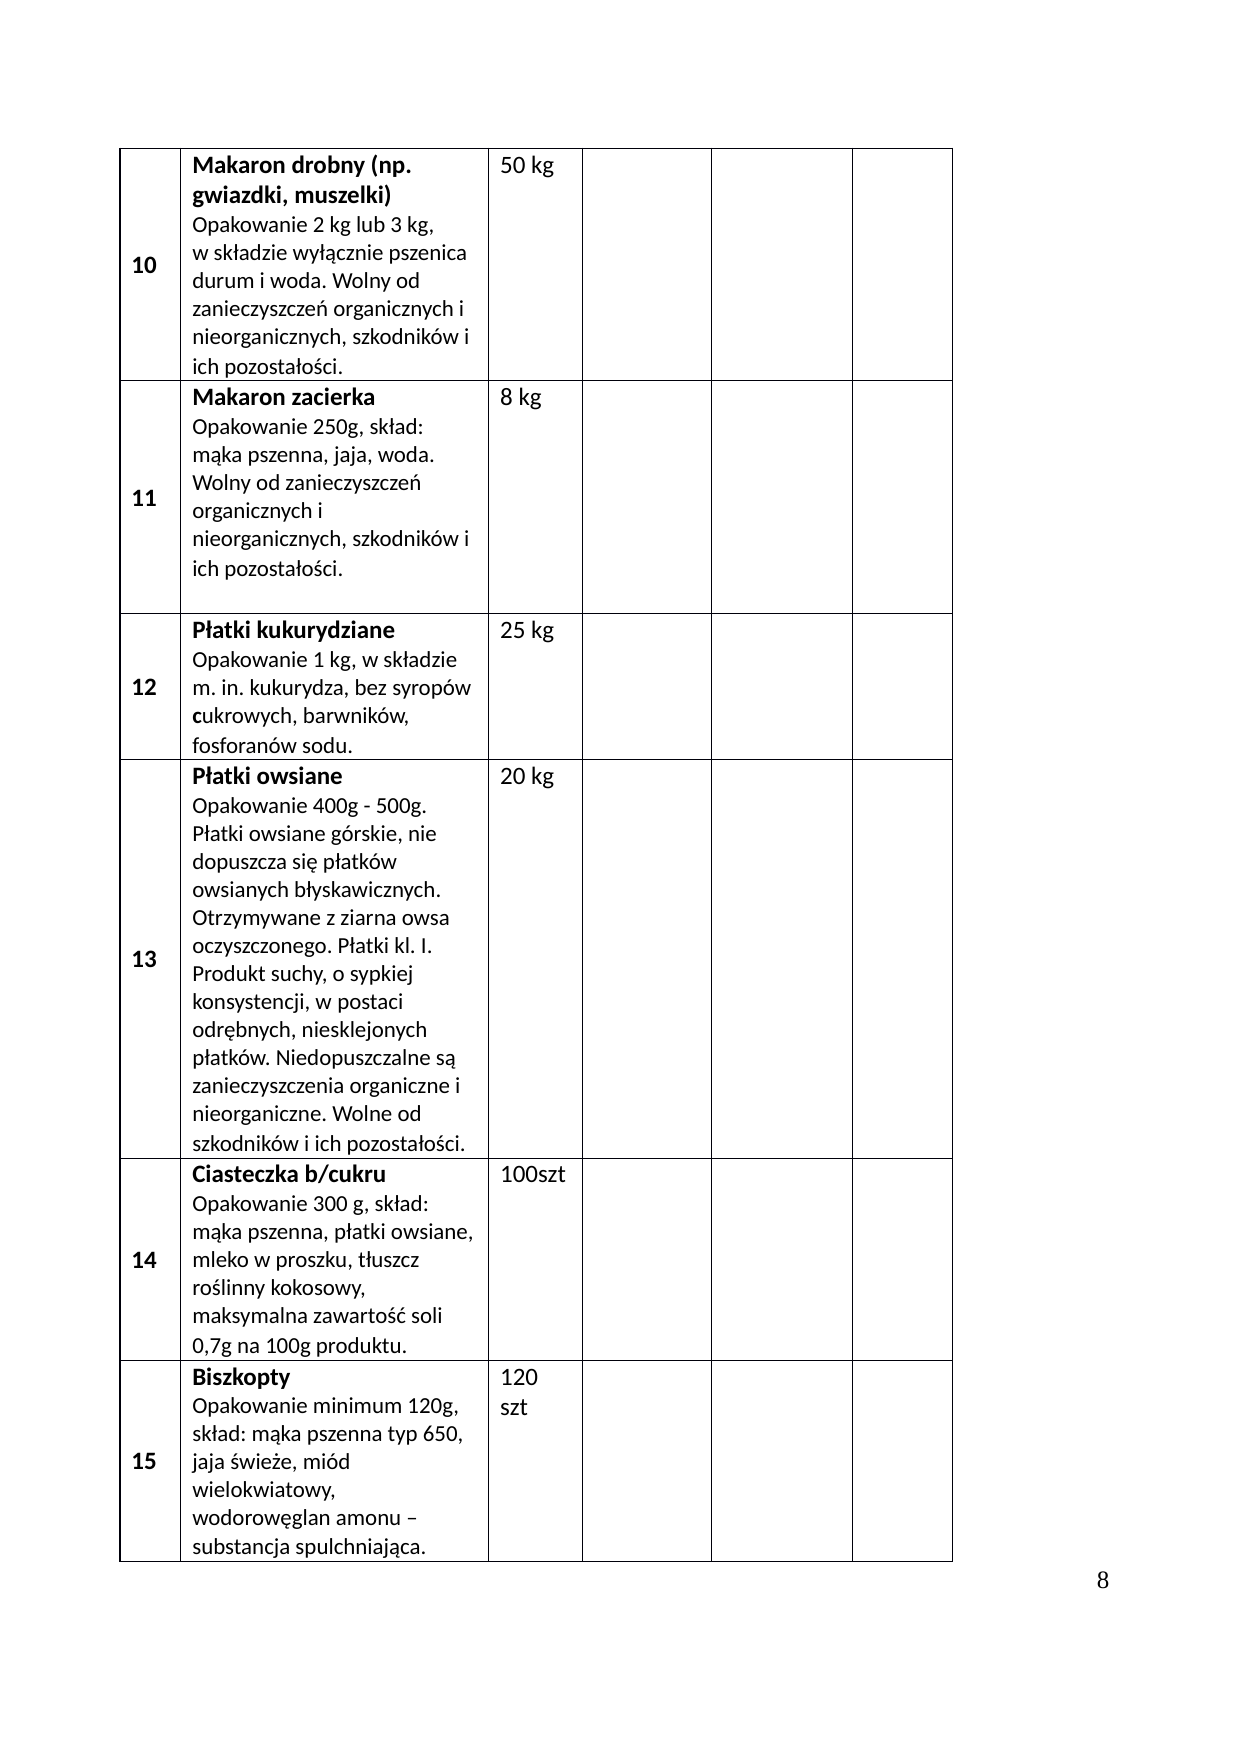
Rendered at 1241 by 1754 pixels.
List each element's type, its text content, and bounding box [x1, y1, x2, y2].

table_cell [712, 760, 852, 1158]
table_cell [853, 149, 952, 380]
table_cell [121, 149, 180, 380]
table_cell Biszkopty Opakowanie minimum 120g, skład: mąka pszenna typ 650, jaja świeże, miód wielokwiatowy, wodorowęglan amonu – substancja spulchniająca. [181, 1361, 488, 1561]
table_cell [853, 614, 952, 759]
table_cell [853, 760, 952, 1158]
table_cell Makaron drobny (np. gwiazdki, muszelki) Opakowanie 2 kg lub 3 kg, w składzie wyłącznie pszenica durum i woda. Wolny od zanieczyszczeń organicznych i nieorganicznych, szkodników i ich pozostałości. [181, 149, 488, 380]
table_cell [712, 1159, 852, 1360]
table_cell [583, 1159, 711, 1360]
table_cell Makaron zacierka Opakowanie 250g, skład: mąka pszenna, jaja, woda. Wolny od zanieczyszczeń organicznych i nieorganicznych, szkodników i ich pozostałości. [181, 381, 488, 613]
table_cell 50 kg [489, 149, 582, 380]
table_cell [712, 614, 852, 759]
table_cell 100szt [489, 1159, 582, 1360]
table_cell Ciasteczka b/cukru Opakowanie 300 g, skład: mąka pszenna, płatki owsiane, mleko w proszku, tłuszcz roślinny kokosowy, maksymalna zawartość soli 0,7g na 100g produktu. [181, 1159, 488, 1360]
table_cell 120 szt [489, 1361, 582, 1561]
table_cell [712, 1361, 852, 1561]
table_cell [712, 149, 852, 380]
table_cell 8 kg [489, 381, 582, 613]
table_cell [121, 1361, 180, 1561]
table_cell Płatki owsiane Opakowanie 400g - 500g. Płatki owsiane górskie, nie dopuszcza się płatków owsianych błyskawicznych. Otrzymywane z ziarna owsa oczyszczonego. Płatki kl. I. Produkt suchy, o sypkiej konsystencji, w postaci odrębnych, niesklejonych płatków. Niedopuszczalne są zanieczyszczenia organiczne i nieorganiczne. Wolne od szkodników i ich pozostałości. [181, 760, 488, 1158]
table_cell [583, 614, 711, 759]
table_cell [121, 381, 180, 613]
table_cell 25 kg [489, 614, 582, 759]
table_cell [853, 381, 952, 613]
table_cell 20 kg [489, 760, 582, 1158]
table_cell [712, 381, 852, 613]
table_cell [583, 381, 711, 613]
table_cell [583, 1361, 711, 1561]
table_cell [121, 760, 180, 1158]
table_cell Płatki kukurydziane Opakowanie 1 kg, w składzie m. in. kukurydza, bez syropów cukrowych, barwników, fosforanów sodu. [181, 614, 488, 759]
table_cell [583, 760, 711, 1158]
table_cell [583, 149, 711, 380]
table_cell [853, 1159, 952, 1360]
table_cell [853, 1361, 952, 1561]
table_cell [121, 614, 180, 759]
table_cell [121, 1159, 180, 1360]
